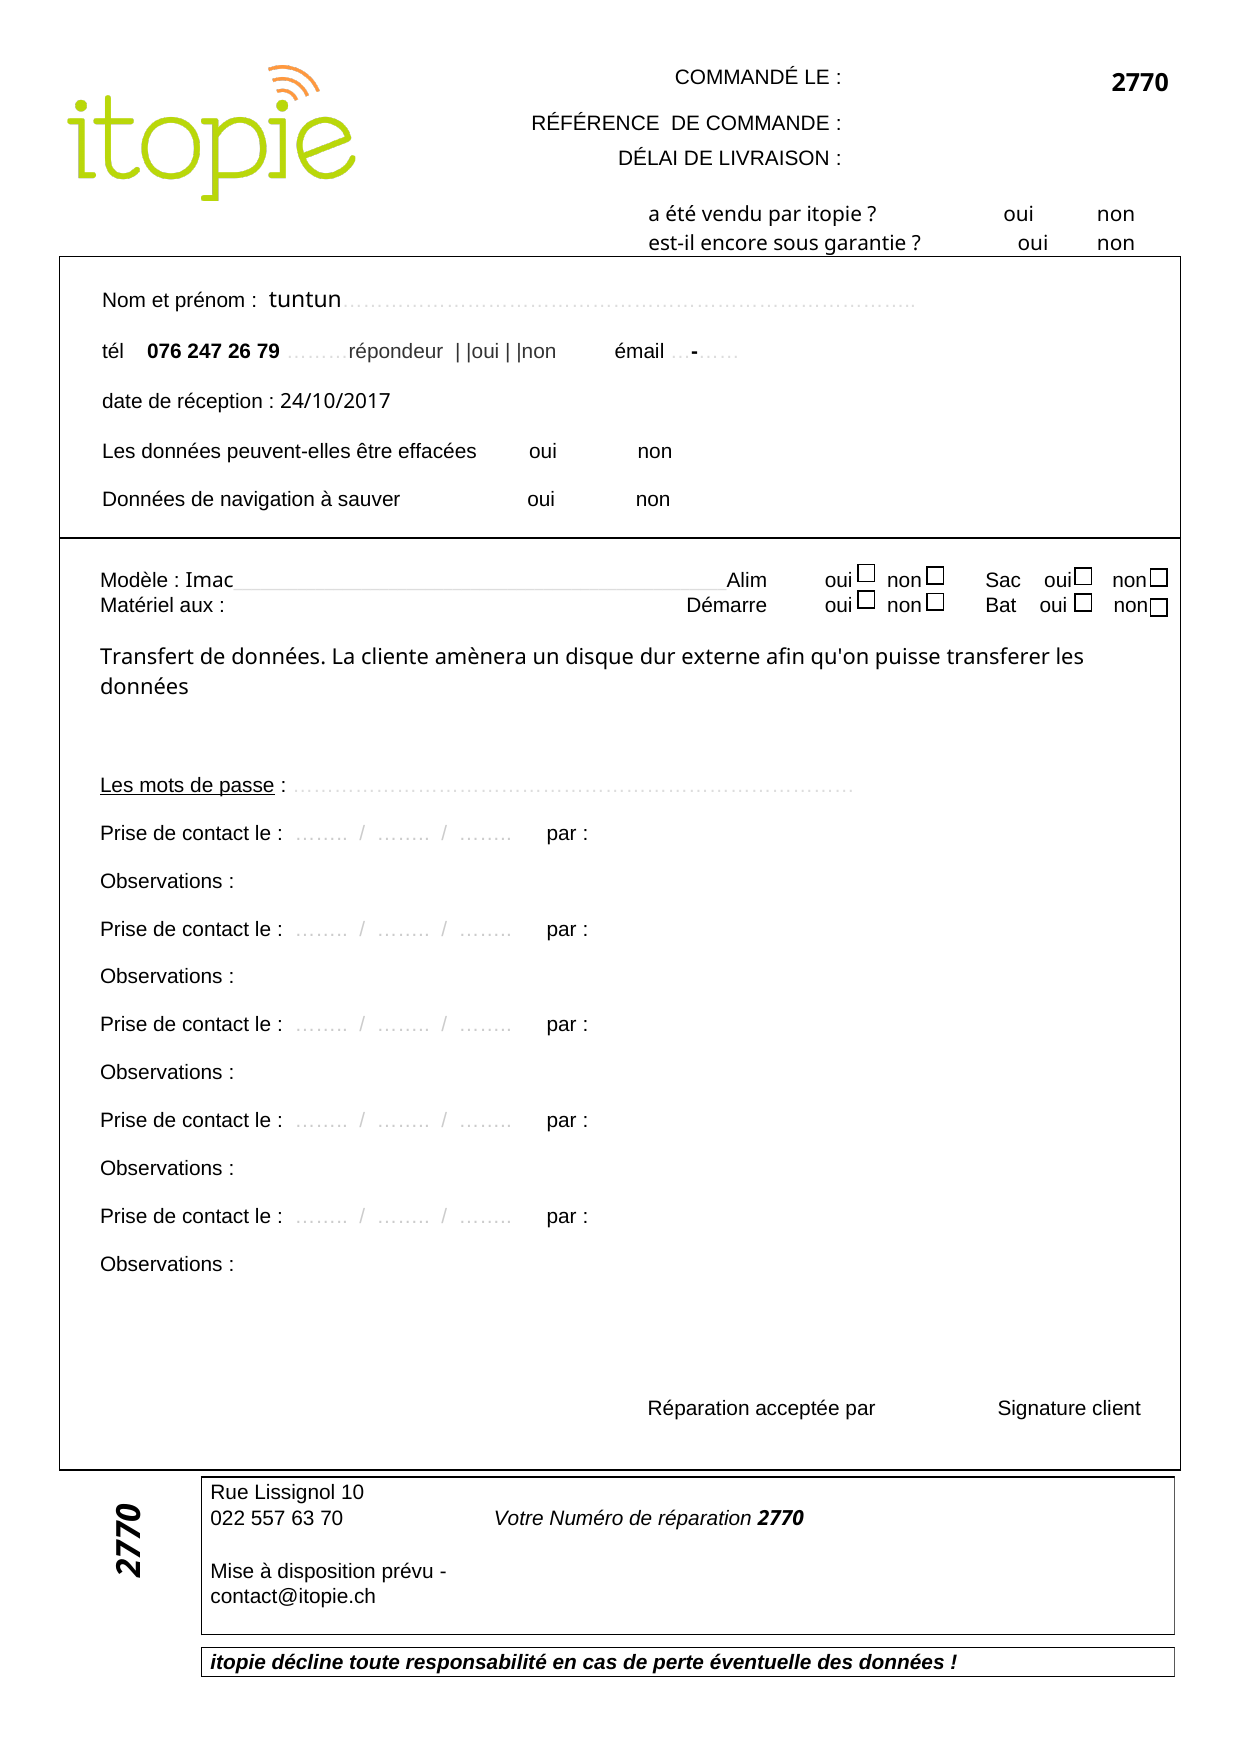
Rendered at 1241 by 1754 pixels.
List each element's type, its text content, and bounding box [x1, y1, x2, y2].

text Observations : [60, 1153, 1180, 1180]
text Les mots de passe : ……………………………………………………………………… [60, 769, 1180, 797]
text Prise de contact le : …….. / …….. / …….. par : [60, 1201, 1180, 1228]
table_cell [847, 140, 1180, 175]
table_header 2770 [847, 59, 1180, 104]
text Modèle : Imac Alim oui non Sac oui non [948, 562, 1180, 590]
text Prise de contact le : …….. / …….. / …….. par : [60, 1009, 1180, 1036]
text date de réception : 24/10/2017 [60, 383, 1180, 415]
text Modèle : Imac Alim oui non Sac oui non [879, 562, 925, 590]
table_header Rue Lissignol 10 022 557 63 70 Votre Numéro de réparation 2770 Mise à disposition prévu - contact@itopie.ch [195, 1471, 1180, 1641]
text Réparation acceptée par Signature client [60, 1392, 1180, 1419]
text est-il encore sous garantie ? oui non [59, 228, 1181, 256]
text Données de navigation à sauver oui non [60, 484, 1180, 511]
table_header 2770 [59, 1471, 195, 1683]
text a été vendu par itopie ? oui non [59, 199, 1181, 228]
table_cell [847, 105, 1180, 140]
table_header COMMANDÉ LE : [490, 59, 847, 104]
text Matériel aux : Démarre oui non Bat oui non [60, 590, 1180, 617]
table_cell DÉLAI DE LIVRAISON : [490, 140, 847, 175]
picture [67, 65, 356, 201]
text Prise de contact le : …….. / …….. / …….. par : [60, 913, 1180, 940]
text Observations : [60, 865, 1180, 892]
table_cell RÉFÉRENCE DE COMMANDE : [490, 105, 847, 140]
text Modèle : Imac Alim oui non Sac oui non [60, 562, 856, 590]
text Transfert de données. La cliente amènera un disque dur externe afin qu'on puisse transferer les données [60, 638, 1180, 701]
text Prise de contact le : …….. / …….. / …….. par : [60, 817, 1180, 844]
text Les données peuvent-elles être effacées oui non [60, 436, 1180, 463]
text Nom et prénom : tuntun……………………………………………………………………….. [60, 280, 1180, 314]
text Observations : [60, 1057, 1180, 1084]
text Observations : [60, 961, 1180, 988]
text Observations : [60, 1249, 1180, 1276]
text tél 076 247 26 79 ………répondeur | |oui | |non émail …-…… [60, 335, 1180, 362]
table_cell itopie décline toute responsabilité en cas de perte éventuelle des données ! [195, 1641, 1180, 1683]
text Prise de contact le : …….. / …….. / …….. par : [60, 1105, 1180, 1132]
